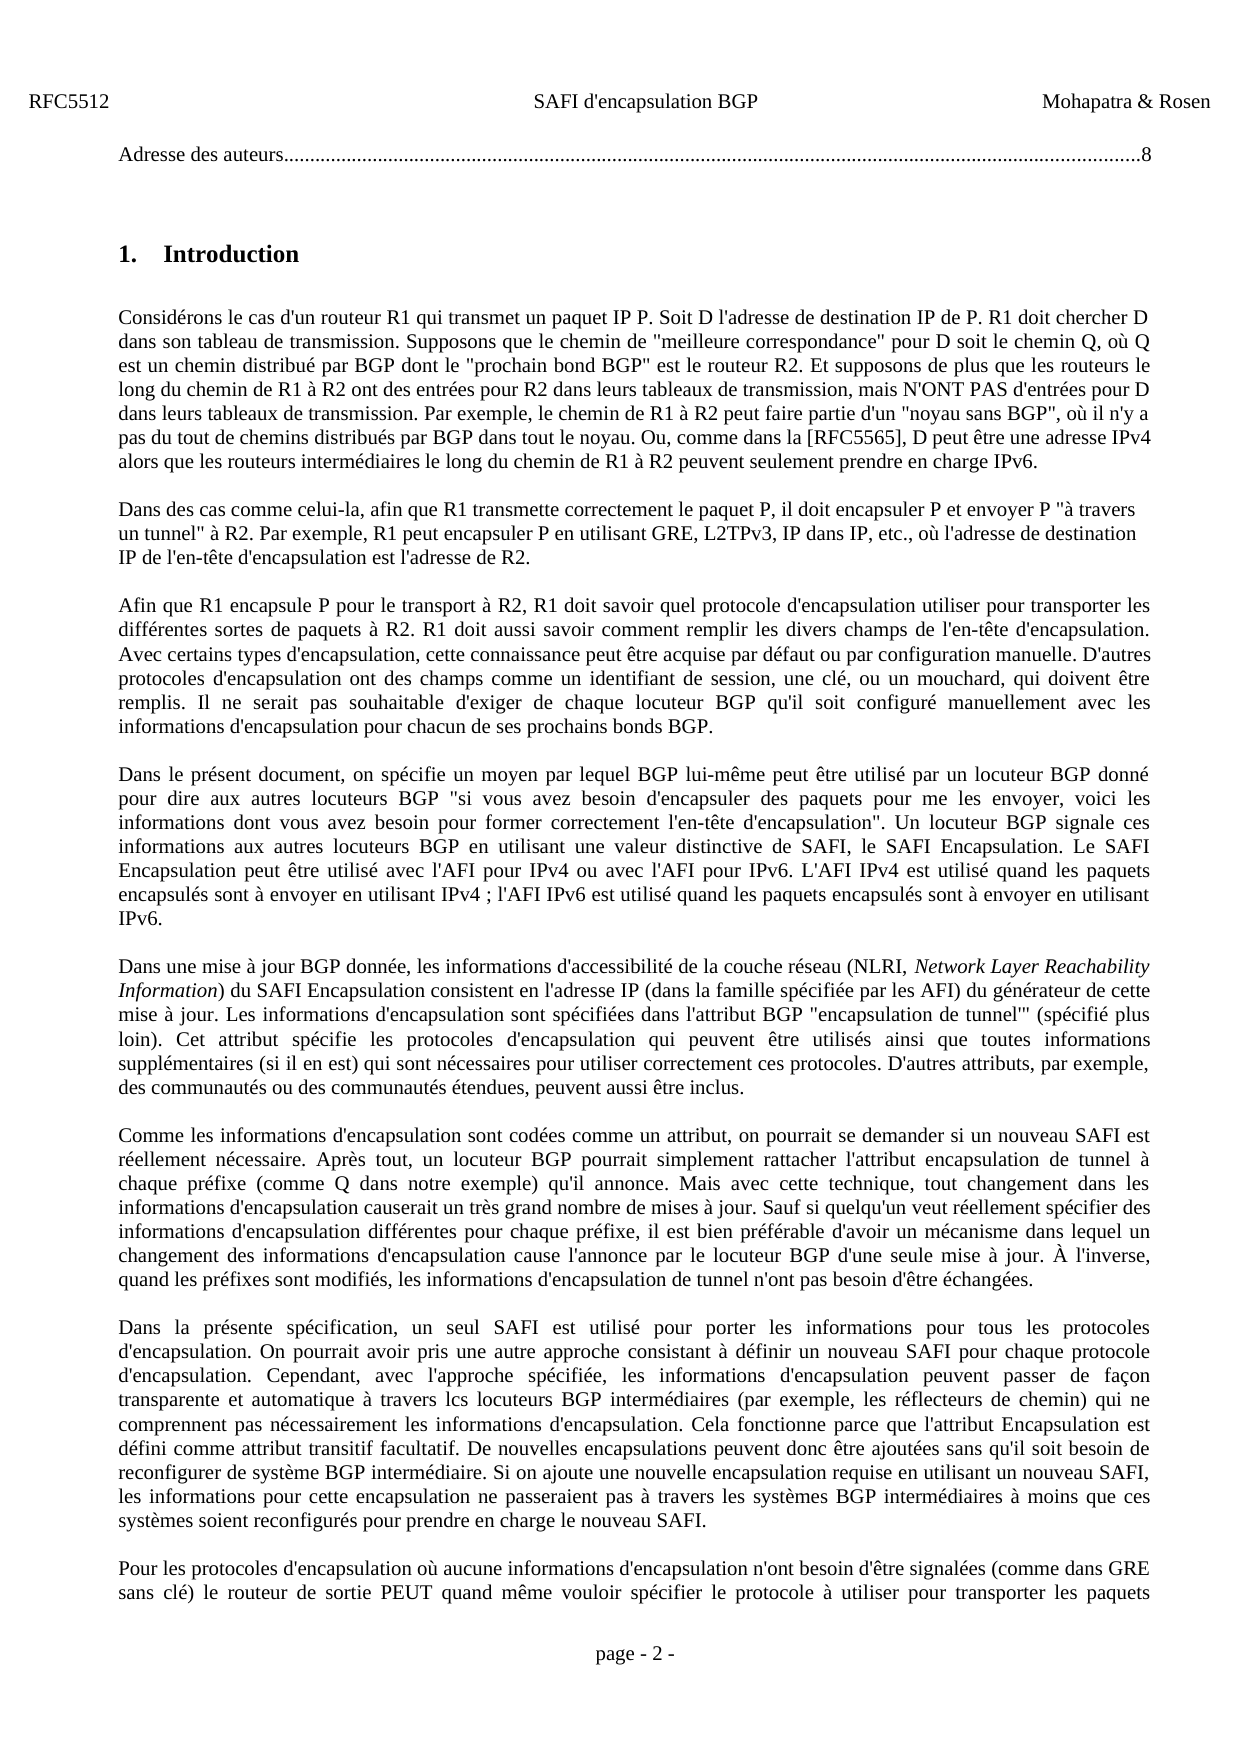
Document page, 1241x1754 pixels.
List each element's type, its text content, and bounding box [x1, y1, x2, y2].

text Pour les protocoles d'encapsulation où aucune informations d'encapsulation n'ont besoin d'être signalées (comme dans GRE sans clé) le routeur de sortie PEUT quand même vouloir spécifier le protocole à utiliser pour transporter les paquets [118, 1556, 1152, 1604]
subtitle 1. Introduction [118, 239, 1152, 268]
text Dans la présente spécification, un seul SAFI est utilisé pour porter les informations pour tous les protocoles d'encapsulation. On pourrait avoir pris une autre approche consistant à définir un nouveau SAFI pour chaque protocole d'encapsulation. Cependant, avec l'approche spécifiée, les informations d'encapsulation peuvent passer de façon transparente et automatique à travers lcs locuteurs BGP intermédiaires (par exemple, les réflecteurs de chemin) qui ne comprennent pas nécessairement les informations d'encapsulation. Cela fonctionne parce que l'attribut Encapsulation est défini comme attribut transitif facultatif. De nouvelles encapsulations peuvent donc être ajoutées sans qu'il soit besoin de reconfigurer de système BGP intermédiaire. Si on ajoute une nouvelle encapsulation requise en utilisant un nouveau SAFI, les informations pour cette encapsulation ne passeraient pas à travers les systèmes BGP intermédiaires à moins que ces systèmes soient reconfigurés pour prendre en charge le nouveau SAFI. [118, 1315, 1152, 1532]
text Considérons le cas d'un routeur R1 qui transmet un paquet IP P. Soit D l'adresse de destination IP de P. R1 doit chercher D dans son tableau de transmission. Supposons que le chemin de "meilleure correspondance" pour D soit le chemin Q, où Q est un chemin distribué par BGP dont le "prochain bond BGP" est le routeur R2. Et supposons de plus que les routeurs le long du chemin de R1 à R2 ont des entrées pour R2 dans leurs tableaux de transmission, mais N'ONT PAS d'entrées pour D dans leurs tableaux de transmission. Par exemple, le chemin de R1 à R2 peut faire partie d'un "noyau sans BGP", où il n'y a pas du tout de chemins distribués par BGP dans tout le noyau. Ou, comme dans la [RFC5565], D peut être une adresse IPv4 alors que les routeurs intermédiaires le long du chemin de R1 à R2 peuvent seulement prendre en charge IPv6. [118, 304, 1152, 473]
text Dans une mise à jour BGP donnée, les informations d'accessibilité de la couche réseau (NLRI, Network Layer Reachability Information) du SAFI Encapsulation consistent en l'adresse IP (dans la famille spécifiée par les AFI) du générateur de cette mise à jour. Les informations d'encapsulation sont spécifiées dans l'attribut BGP "encapsulation de tunnel'" (spécifié plus loin). Cet attribut spécifie les protocoles d'encapsulation qui peuvent être utilisés ainsi que toutes informations supplémentaires (si il en est) qui sont nécessaires pour utiliser correctement ces protocoles. D'autres attributs, par exemple, des communautés ou des communautés étendues, peuvent aussi être inclus. [118, 954, 1152, 1099]
text Dans le présent document, on spécifie un moyen par lequel BGP lui-même peut être utilisé par un locuteur BGP donné pour dire aux autres locuteurs BGP "si vous avez besoin d'encapsuler des paquets pour me les envoyer, voici les informations dont vous avez besoin pour former correctement l'en-tête d'encapsulation". Un locuteur BGP signale ces informations aux autres locuteurs BGP en utilisant une valeur distinctive de SAFI, le SAFI Encapsulation. Le SAFI Encapsulation peut être utilisé avec l'AFI pour IPv4 ou avec l'AFI pour IPv6. L'AFI IPv4 est utilisé quand les paquets encapsulés sont à envoyer en utilisant IPv4 ; l'AFI IPv6 est utilisé quand les paquets encapsulés sont à envoyer en utilisant IPv6. [118, 762, 1152, 930]
text Adresse des auteurs 8 [118, 142, 1152, 166]
text Dans des cas comme celui-la, afin que R1 transmette correctement le paquet P, il doit encapsuler P et envoyer P "à travers un tunnel" à R2. Par exemple, R1 peut encapsuler P en utilisant GRE, L2TPv3, IP dans IP, etc., où l'adresse de destination IP de l'en-tête d'encapsulation est l'adresse de R2. [118, 497, 1152, 569]
text Comme les informations d'encapsulation sont codées comme un attribut, on pourrait se demander si un nouveau SAFI est réellement nécessaire. Après tout, un locuteur BGP pourrait simplement rattacher l'attribut encapsulation de tunnel à chaque préfixe (comme Q dans notre exemple) qu'il annonce. Mais avec cette technique, tout changement dans les informations d'encapsulation causerait un très grand nombre de mises à jour. Sauf si quelqu'un veut réellement spécifier des informations d'encapsulation différentes pour chaque préfixe, il est bien préférable d'avoir un mécanisme dans lequel un changement des informations d'encapsulation cause l'annonce par le locuteur BGP d'une seule mise à jour. À l'inverse, quand les préfixes sont modifiés, les informations d'encapsulation de tunnel n'ont pas besoin d'être échangées. [118, 1123, 1152, 1291]
text Afin que R1 encapsule P pour le transport à R2, R1 doit savoir quel protocole d'encapsulation utiliser pour transporter les différentes sortes de paquets à R2. R1 doit aussi savoir comment remplir les divers champs de l'en-tête d'encapsulation. Avec certains types d'encapsulation, cette connaissance peut être acquise par défaut ou par configuration manuelle. D'autres protocoles d'encapsulation ont des champs comme un identifiant de session, une clé, ou un mouchard, qui doivent être remplis. Il ne serait pas souhaitable d'exiger de chaque locuteur BGP qu'il soit configuré manuellement avec les informations d'encapsulation pour chacun de ses prochains bonds BGP. [118, 593, 1152, 738]
